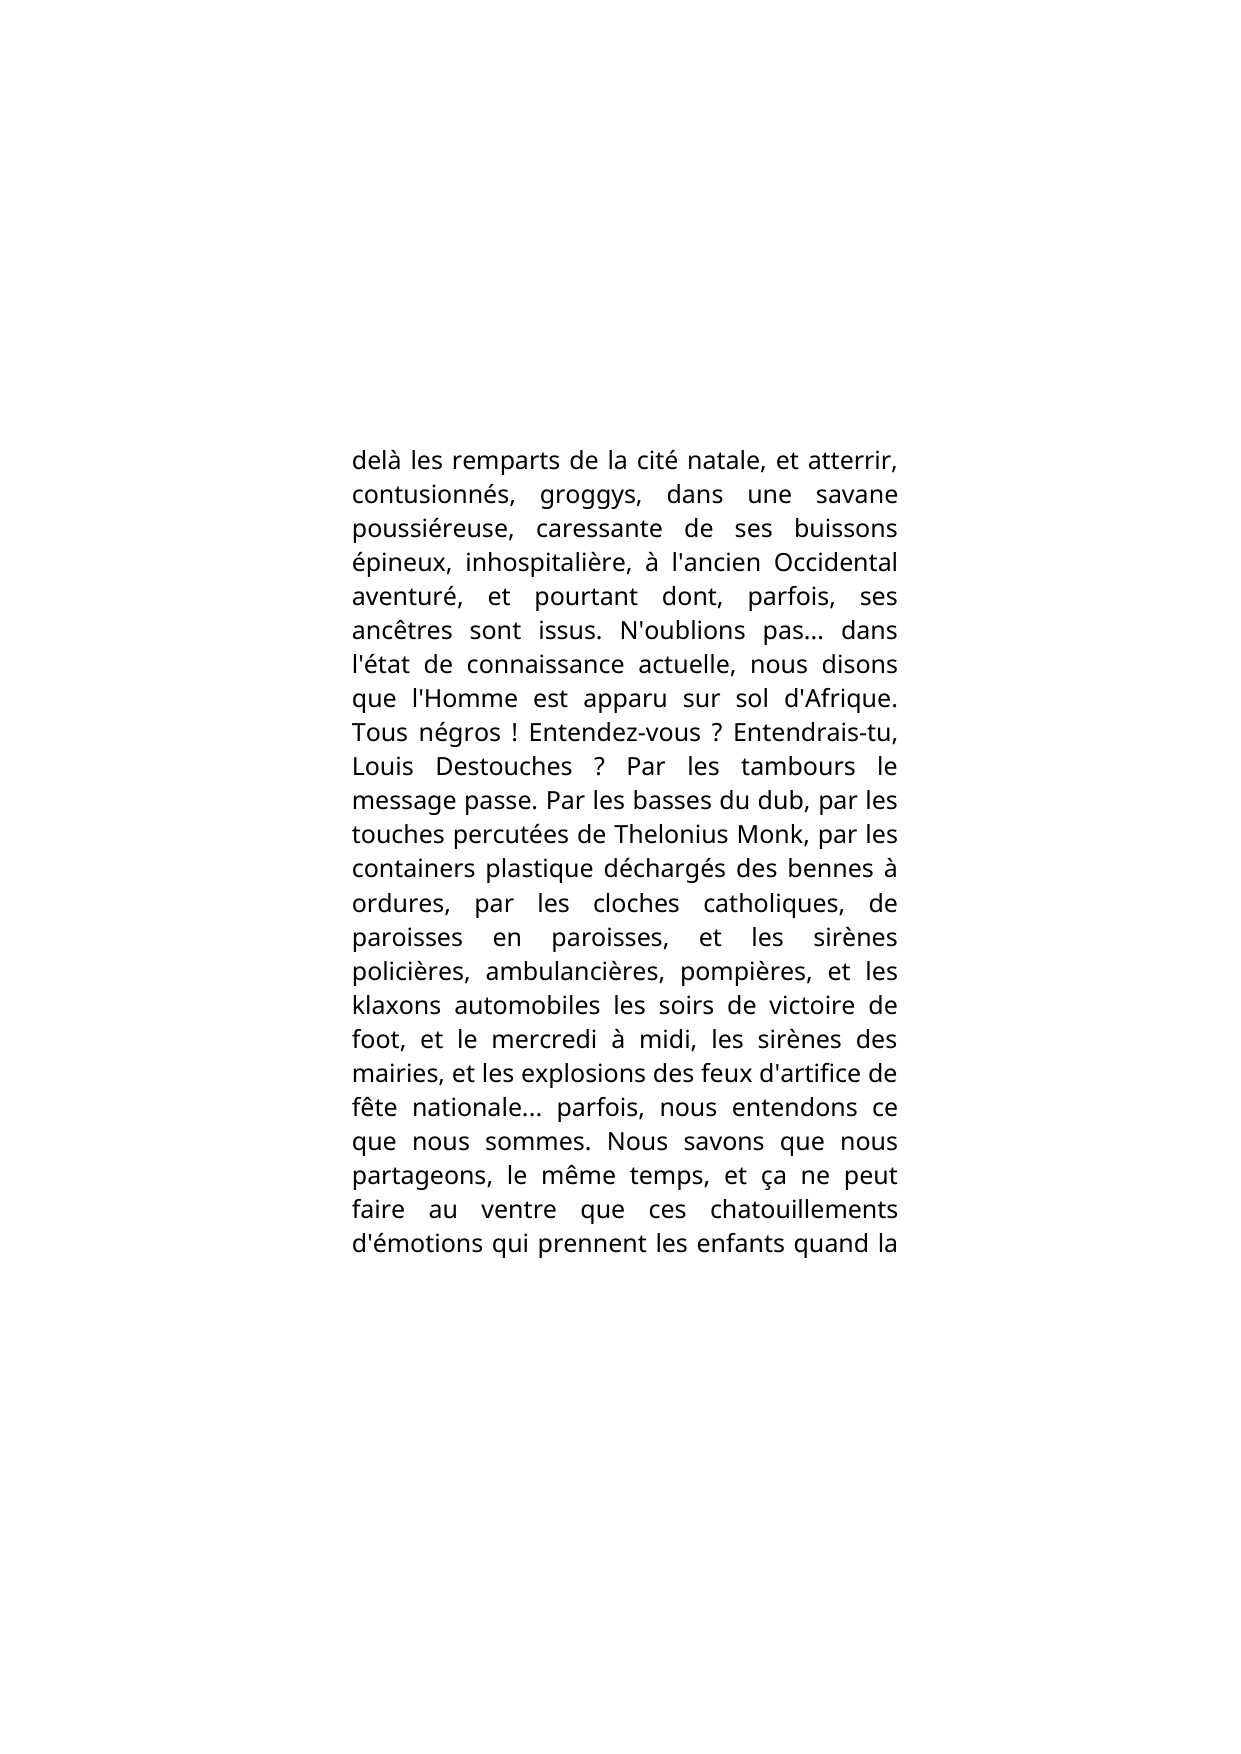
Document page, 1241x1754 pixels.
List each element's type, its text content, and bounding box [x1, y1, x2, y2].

text delà les remparts de la cité natale, et atterrir, contusionnés, groggys, dans une savane poussiéreuse, caressante de ses buissons épineux, inhospitalière, à l'ancien Occidental aventuré, et pourtant dont, parfois, ses ancêtres sont issus. N'oublions pas... dans l'état de connaissance actuelle, nous disons que l'Homme est apparu sur sol d'Afrique. Tous négros ! Entendez-vous ? Entendrais-tu, Louis Destouches ? Par les tambours le message passe. Par les basses du dub, par les touches percutées de Thelonius Monk, par les containers plastique déchargés des bennes à ordures, par les cloches catholiques, de paroisses en paroisses, et les sirènes policières, ambulancières, pompières, et les klaxons automobiles les soirs de victoire de foot, et le mercredi à midi, les sirènes des mairies, et les explosions des feux d'artifice de fête nationale... parfois, nous entendons ce que nous sommes. Nous savons que nous partageons, le même temps, et ça ne peut faire au ventre que ces chatouillements d'émotions qui prennent les enfants quand la [352, 442, 898, 1260]
